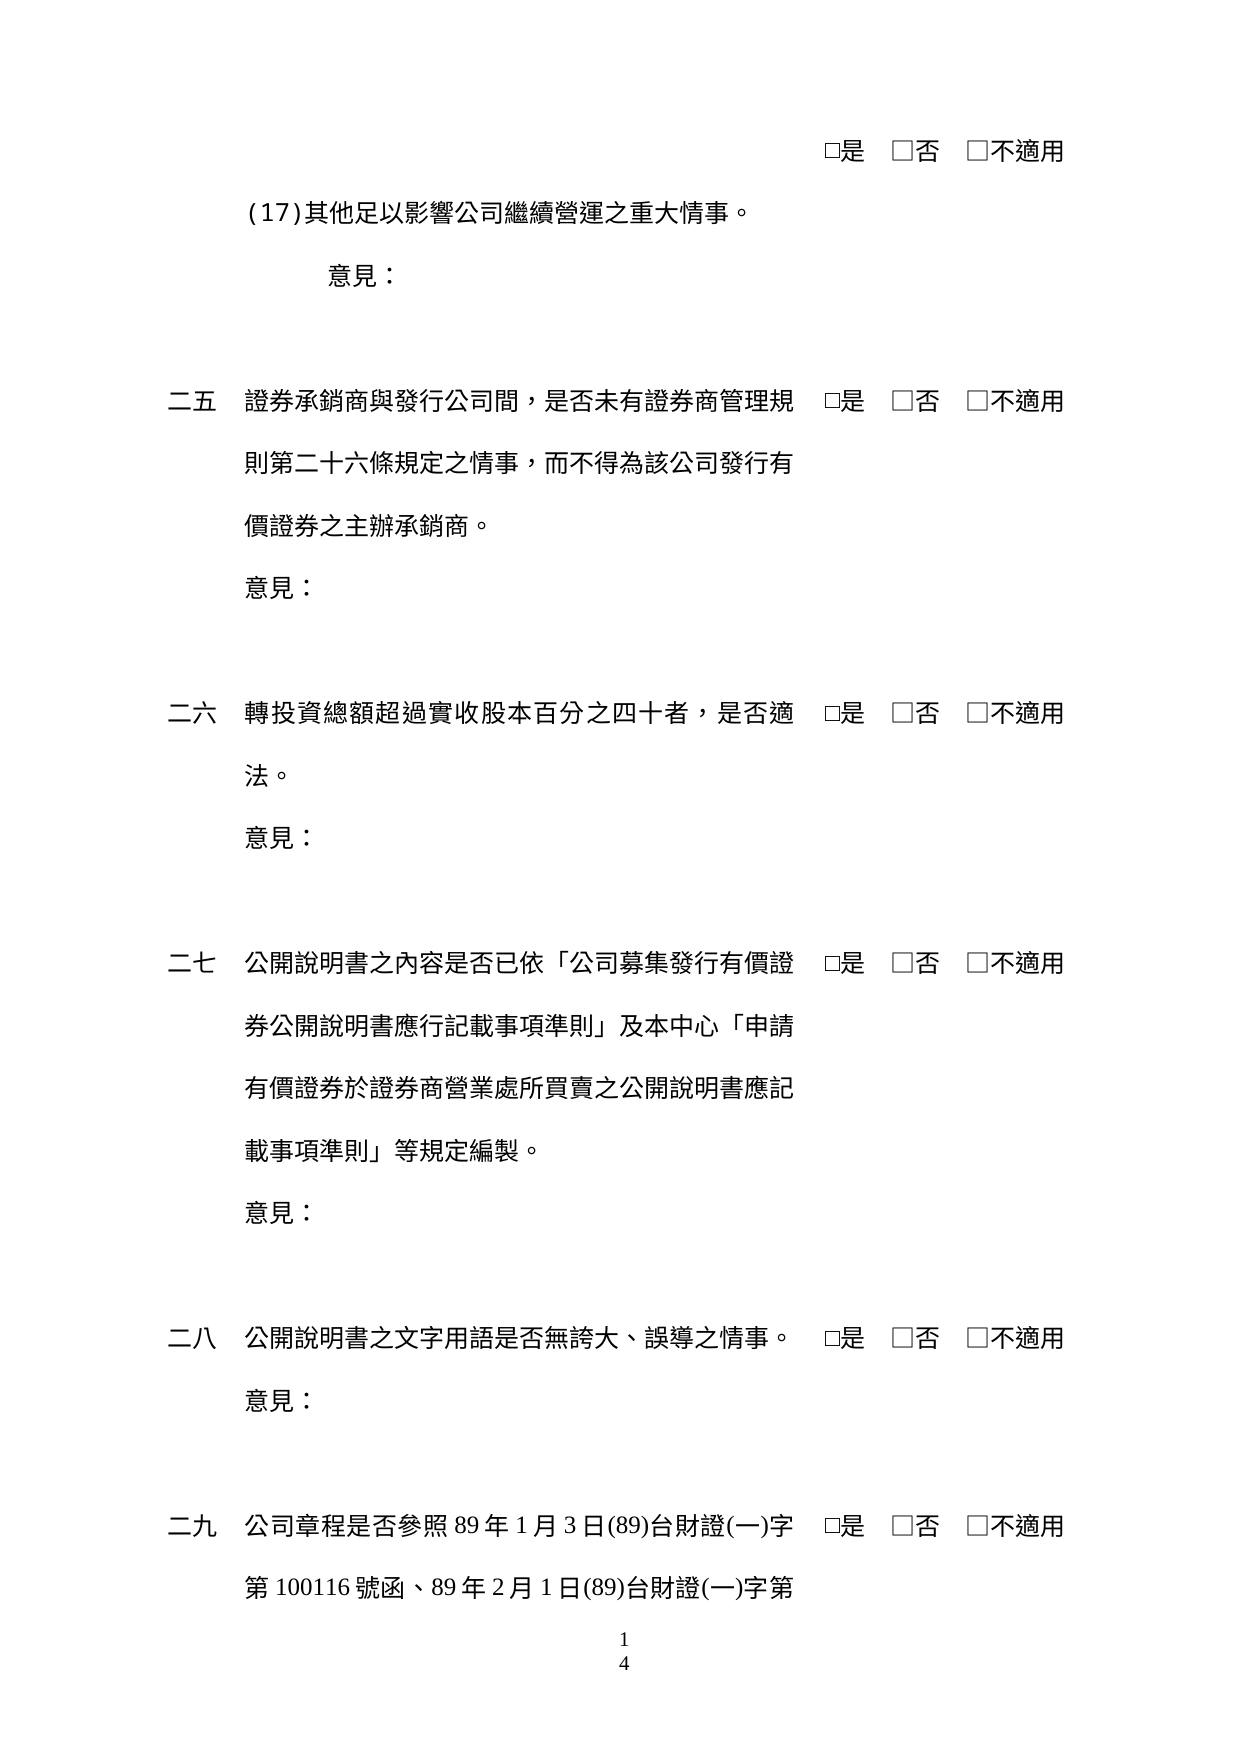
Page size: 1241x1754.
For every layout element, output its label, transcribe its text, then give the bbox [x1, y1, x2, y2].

table_cell □是 □否 □不適用 [806, 1295, 1084, 1483]
table_cell 公開說明書之文字用語是否無誇大、誤導之情事。 意見： [233, 1295, 806, 1483]
table_cell 二六 [156, 670, 233, 920]
table_cell □是 □否 □不適用 [806, 1483, 1084, 1608]
table_cell 二九 [156, 1483, 233, 1608]
table_cell 發行公司最近二年度及本年度截至申請時，是否未發生下列事項： 存款不足之退票、拒絕往來或其他喪失債信之情事。 意見： 重大訴訟、非訟、行政處分、行政爭訟、保全程序、強制執行或行政調查事件。 意見： 董事、監察人、總經理、實質負責人、持股超過股份總額百分之十之股東及從屬公司之訴訟、非訟、行政爭訟事件或行政調查事件，其結果可能對股東權益或證券價格有重大影響。 意見： 有前揭任一事項者，是否依規定於公開說明書中揭露。 意見： 嚴重減產或全部或部分停工。 意見： 廠房或主要設備出租、全部或主要部分資產質押。 意見： 有（六）事項者：交易程序是否依規定辦理、交易合約或約定事項是否適法、是否有不利於公司之約定。 意見： 締結、變更或終止關於出租全部營業，委託經營或與他人經常共同經營之契約。 意見： 讓與全部或主要部分之營業或財產。 意見： 受讓他人全部營業或財產，對公司營運有重大影響。 意見： 有合併、收購、分割或因分割而受讓之情形者。 意見： 有(八)、(九)、(十)、(十一)任一事項者：是否適法。是否有不利於公司之情事。 意見： 法院依公司法第二百八十七條第一項第五款規定裁定股票禁止轉讓。 意見： 董事長、總經理或三分之一以上董事發生變動者。 意見： 變更簽證會計師。但變更事由係會計師事務所內部調整者，不包括在內。 意見： 重要備忘錄、策略聯盟或其他業務合作計畫或重要契約之簽訂、變更、終止或解除、改變業務計畫之重要內容、完成新產品開發、試驗之產品已開發成功且正式進入量產階段、取得或出讓專利權、商標專用權、著作權或其他智慧財產權之交易，對公司財務或業務有重大影響者。 意見： 其他足以影響公司繼續營運之重大情事。 意見： [233, 108, 806, 358]
table_cell □是 □否 □不適用 [806, 920, 1084, 1295]
table_cell 轉投資總額超過實收股本百分之四十者，是否適法。 意見： [233, 670, 806, 920]
table_cell 二五 [156, 358, 233, 670]
table_cell 公司章程是否參照89年1月3日(89)台財證(一)字第100116號函、89年2月1日(89)台財證(一)字第 [233, 1483, 806, 1608]
table_cell □是 □否 □不適用 [806, 670, 1084, 920]
table_cell □是 □否 □不適用 [806, 358, 1084, 670]
table_cell □是 □否 □不適用 [806, 108, 1084, 358]
table_cell 公開說明書之內容是否已依「公司募集發行有價證券公開說明書應行記載事項準則」及本中心「申請有價證券於證券商營業處所買賣之公開說明書應記載事項準則」等規定編製。 意見： [233, 920, 806, 1295]
table_cell 證券承銷商與發行公司間，是否未有證券商管理規則第二十六條規定之情事，而不得為該公司發行有價證券之主辦承銷商。 意見： [233, 358, 806, 670]
table_cell 二八 [156, 1295, 233, 1483]
table_cell 二七 [156, 920, 233, 1295]
table_cell [156, 108, 233, 358]
